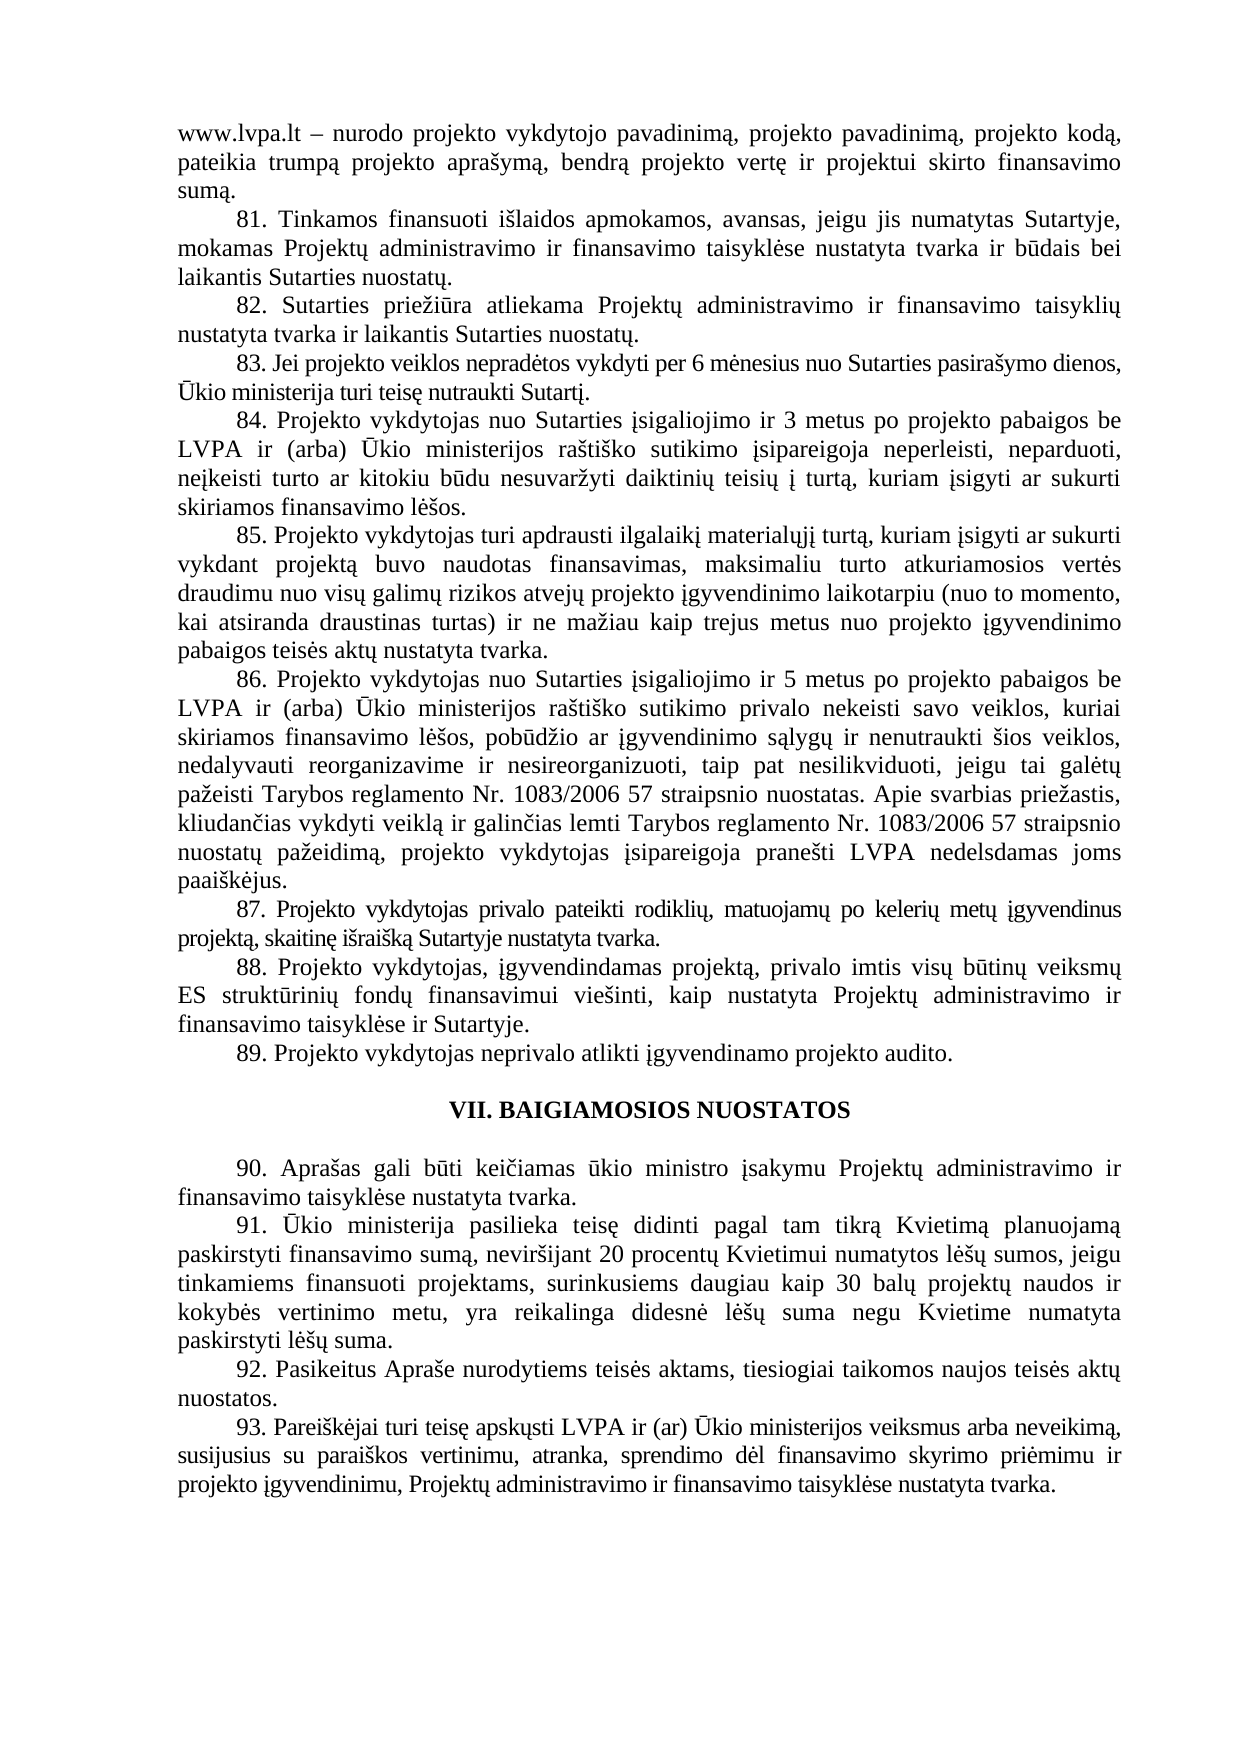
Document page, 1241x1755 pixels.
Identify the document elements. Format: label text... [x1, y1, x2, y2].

text 85. Projekto vykdytojas turi apdrausti ilgalaikį materialųjį turtą, kuriam įsigyti ar sukurti vykdant projektą buvo naudotas finansavimas, maksimaliu turto atkuriamosios vertės draudimu nuo visų galimų rizikos atvejų projekto įgyvendinimo laikotarpiu (nuo to momento, kai atsiranda draustinas turtas) ir ne mažiau kaip trejus metus nuo projekto įgyvendinimo pabaigos teisės aktų nustatyta tvarka. [177, 521, 1122, 664]
text 90. Aprašas gali būti keičiamas ūkio ministro įsakymu Projektų administravimo ir finansavimo taisyklėse nustatyta tvarka. [177, 1153, 1122, 1211]
text VII. BAIGIAMOSIOS NUOSTATOS [177, 1096, 1122, 1124]
text 86. Projekto vykdytojas nuo Sutarties įsigaliojimo ir 5 metus po projekto pabaigos be LVPA ir (arba) Ūkio ministerijos raštiško sutikimo privalo nekeisti savo veiklos, kuriai skiriamos finansavimo lėšos, pobūdžio ar įgyvendinimo sąlygų ir nenutraukti šios veiklos, nedalyvauti reorganizavime ir nesireorganizuoti, taip pat nesilikviduoti, jeigu tai galėtų pažeisti Tarybos reglamento Nr. 1083/2006 57 straipsnio nuostatas. Apie svarbias priežastis, kliudančias vykdyti veiklą ir galinčias lemti Tarybos reglamento Nr. 1083/2006 57 straipsnio nuostatų pažeidimą, projekto vykdytojas įsipareigoja pranešti LVPA nedelsdamas joms paaiškėjus. [177, 664, 1122, 894]
text 93. Pareiškėjai turi teisę apskųsti LVPA ir (ar) Ūkio ministerijos veiksmus arba neveikimą, susijusius su paraiškos vertinimu, atranka, sprendimo dėl finansavimo skyrimo priėmimu ir projekto įgyvendinimu, Projektų administravimo ir finansavimo taisyklėse nustatyta tvarka. [177, 1412, 1122, 1498]
text 89. Projekto vykdytojas neprivalo atlikti įgyvendinamo projekto audito. [177, 1038, 1122, 1067]
text 84. Projekto vykdytojas nuo Sutarties įsigaliojimo ir 3 metus po projekto pabaigos be LVPA ir (arba) Ūkio ministerijos raštiško sutikimo įsipareigoja neperleisti, neparduoti, neįkeisti turto ar kitokiu būdu nesuvaržyti daiktinių teisių į turtą, kuriam įsigyti ar sukurti skiriamos finansavimo lėšos. [177, 406, 1122, 521]
text 87. Projekto vykdytojas privalo pateikti rodiklių, matuojamų po kelerių metų įgyvendinus projektą, skaitinę išraišką Sutartyje nustatyta tvarka. [177, 894, 1122, 952]
text 91. Ūkio ministerija pasilieka teisę didinti pagal tam tikrą Kvietimą planuojamą paskirstyti finansavimo sumą, neviršijant 20 procentų Kvietimui numatytos lėšų sumos, jeigu tinkamiems finansuoti projektams, surinkusiems daugiau kaip 30 balų projektų naudos ir kokybės vertinimo metu, yra reikalinga didesnė lėšų suma negu Kvietime numatyta paskirstyti lėšų suma. [177, 1211, 1122, 1354]
text 82. Sutarties priežiūra atliekama Projektų administravimo ir finansavimo taisyklių nustatyta tvarka ir laikantis Sutarties nuostatų. [177, 291, 1122, 348]
text www.lvpa.lt – nurodo projekto vykdytojo pavadinimą, projekto pavadinimą, projekto kodą, pateikia trumpą projekto aprašymą, bendrą projekto vertę ir projektui skirto finansavimo sumą. [177, 118, 1122, 204]
text 81. Tinkamos finansuoti išlaidos apmokamos, avansas, jeigu jis numatytas Sutartyje, mokamas Projektų administravimo ir finansavimo taisyklėse nustatyta tvarka ir būdais bei laikantis Sutarties nuostatų. [177, 204, 1122, 291]
text 83. Jei projekto veiklos nepradėtos vykdyti per 6 mėnesius nuo Sutarties pasirašymo dienos, Ūkio ministerija turi teisę nutraukti Sutartį. [177, 348, 1122, 406]
text 92. Pasikeitus Apraše nurodytiems teisės aktams, tiesiogiai taikomos naujos teisės aktų nuostatos. [177, 1354, 1122, 1412]
text 88. Projekto vykdytojas, įgyvendindamas projektą, privalo imtis visų būtinų veiksmų ES struktūrinių fondų finansavimui viešinti, kaip nustatyta Projektų administravimo ir finansavimo taisyklėse ir Sutartyje. [177, 952, 1122, 1038]
